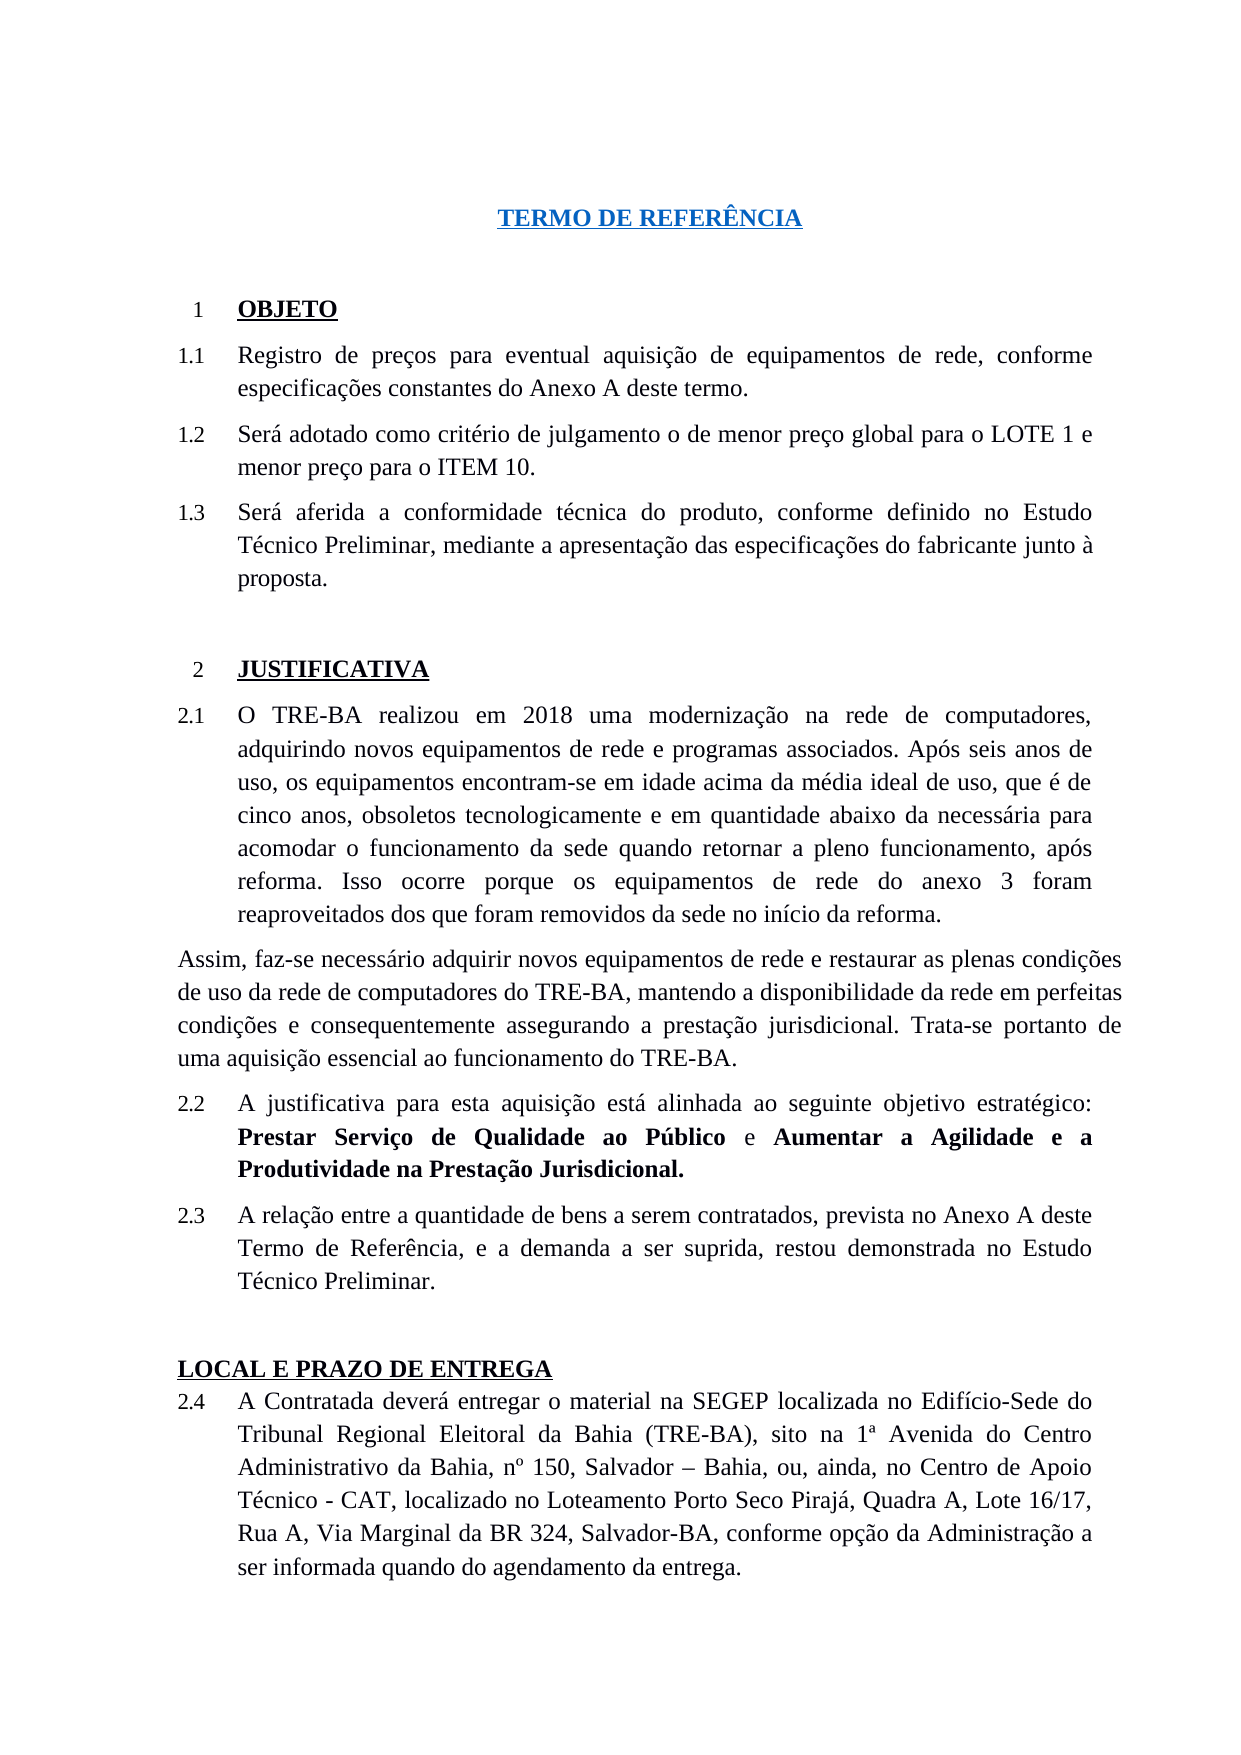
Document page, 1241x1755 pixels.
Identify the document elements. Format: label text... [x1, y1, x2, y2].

list JUSTIFICATIVA [192, 654, 1137, 683]
text Assim, faz-se necessário adquirir novos equipamentos de rede e restaurar as plenas condições de uso da rede de computadores do TRE-BA, mantendo a disponibilidade da rede em perfeitas condições e consequentemente assegurando a prestação jurisdicional. Trata-se portanto de uma aquisição essencial ao funcionamento do TRE-BA. [177, 944, 1123, 1072]
list A relação entre a quantidade de bens a serem contratados, prevista no Anexo A deste Termo de Referência, e a demanda a ser suprida, restou demonstrada no Estudo Técnico Preliminar. [177, 1200, 1093, 1295]
text LOCAL E PRAZO DE ENTREGA [177, 1354, 1137, 1383]
list O TRE-BA realizou em 2018 uma modernização na rede de computadores, adquirindo novos equipamentos de rede e programas associados. Após seis anos de uso, os equipamentos encontram-se em idade acima da média ideal de uso, que é de cinco anos, obsoletos tecnologicamente e em quantidade abaixo da necessária para acomodar o funcionamento da sede quando retornar a pleno funcionamento, após reforma. Isso ocorre porque os equipamentos de rede do anexo 3 foram reaproveitados dos que foram removidos da sede no início da reforma. [177, 701, 1093, 927]
list OBJETO [192, 294, 1137, 323]
list Será adotado como critério de julgamento o de menor preço global para o LOTE 1 e menor preço para o ITEM 10. [177, 419, 1093, 481]
text TERMO DE REFERÊNCIA [200, 203, 1100, 231]
list A Contratada deverá entregar o material na SEGEP localizada no Edifício-Sede do Tribunal Regional Eleitoral da Bahia (TRE-BA), sito na 1ª Avenida do Centro Administrativo da Bahia, nº 150, Salvador – Bahia, ou, ainda, no Centro de Apoio Técnico - CAT, localizado no Loteamento Porto Seco Pirajá, Quadra A, Lote 16/17, Rua A, Via Marginal da BR 324, Salvador-BA, conforme opção da Administração a ser informada quando do agendamento da entrega. [177, 1386, 1093, 1580]
list Registro de preços para eventual aquisição de equipamentos de rede, conforme especificações constantes do Anexo A deste termo. [177, 340, 1093, 402]
list A justificativa para esta aquisição está alinhada ao seguinte objetivo estratégico: Prestar Serviço de Qualidade ao Público e Aumentar a Agilidade e a Produtividade na Prestação Jurisdicional. [177, 1088, 1093, 1183]
list Será aferida a conformidade técnica do produto, conforme definido no Estudo Técnico Preliminar, mediante a apresentação das especificações do fabricante junto à proposta. [177, 497, 1093, 592]
